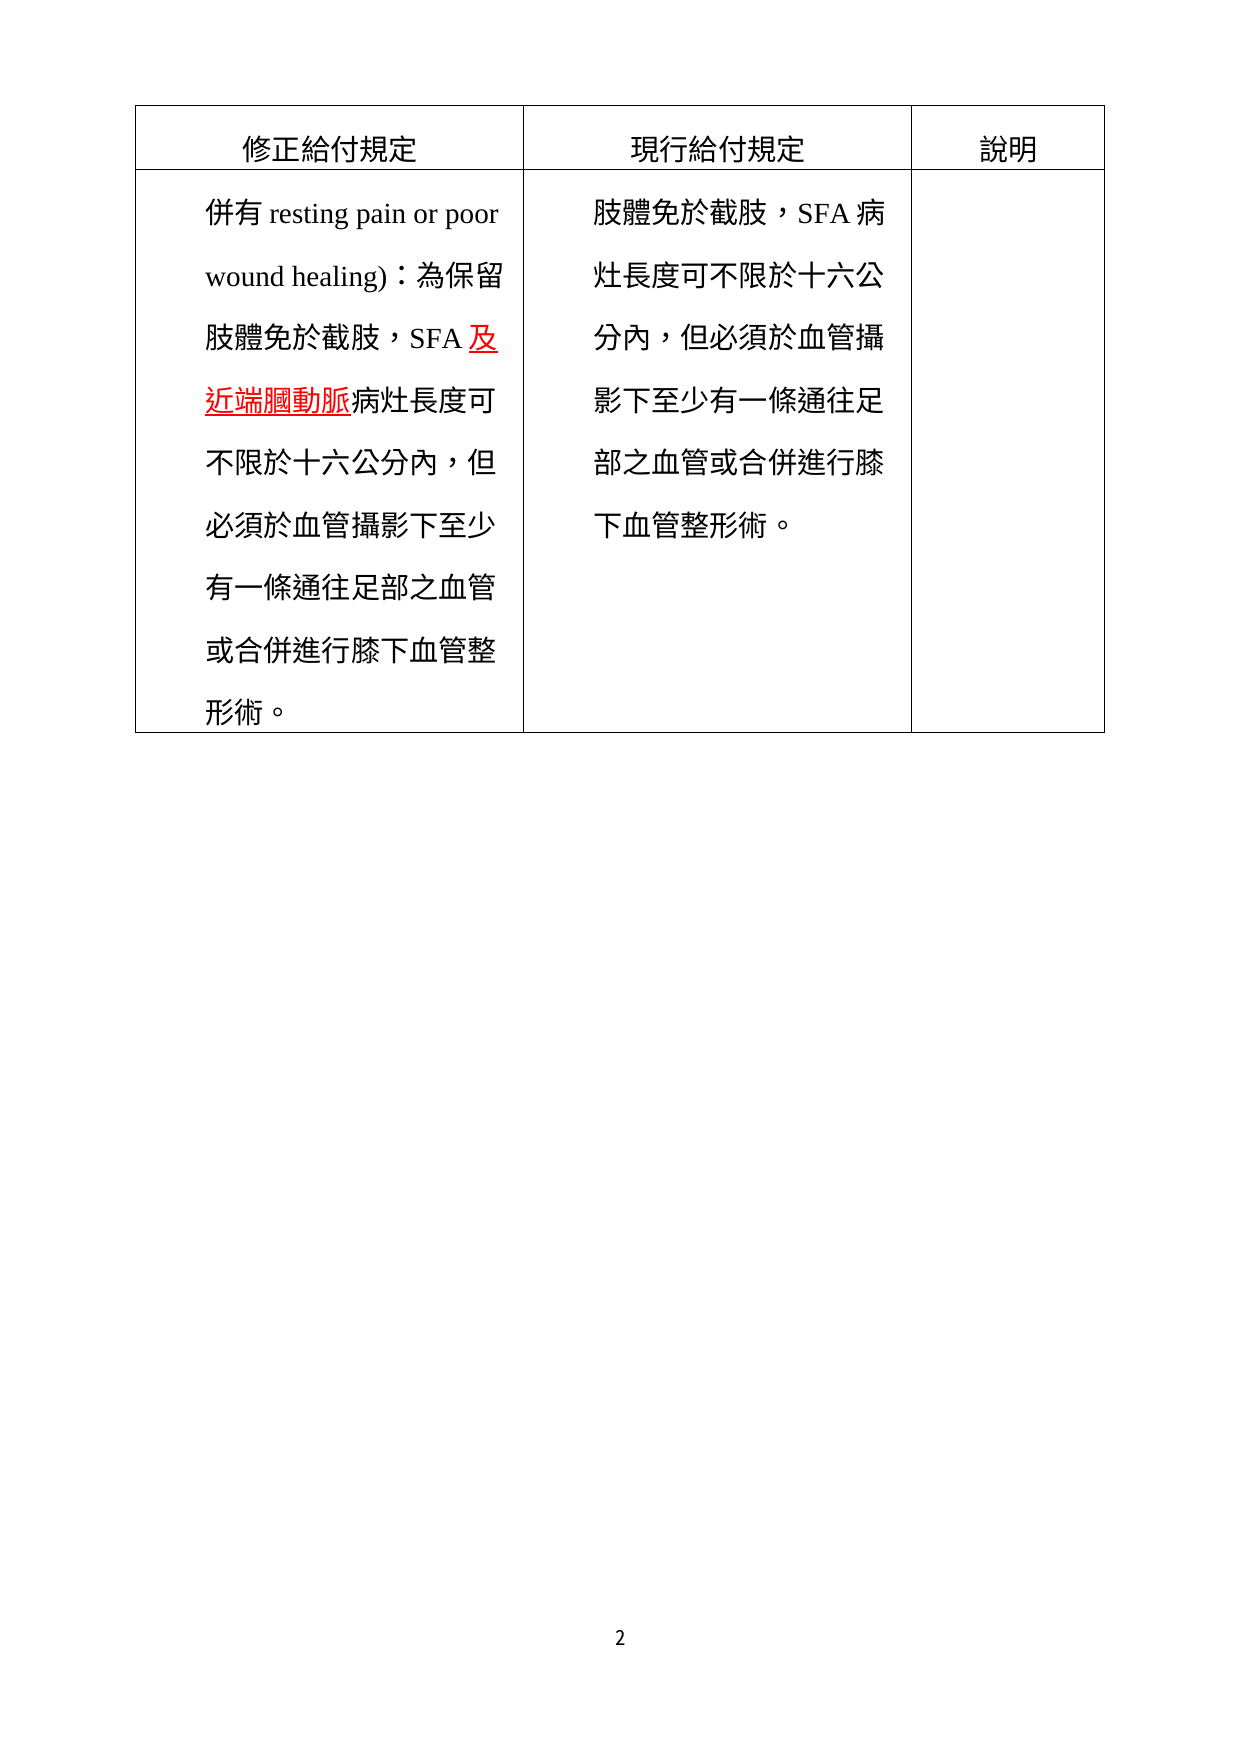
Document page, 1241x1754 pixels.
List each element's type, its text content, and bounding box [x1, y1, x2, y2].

table_header 修正給付規定 [136, 106, 523, 168]
table_header 現行給付規定 [524, 106, 911, 168]
table_cell 併有resting pain or poor wound healing)：為保留肢體免於截肢，SFA及近端膕動脈病灶長度可不限於十六公分內，但必須於血管攝影下至少有一條通往足部之血管或合併進行膝下血管整形術。 [136, 170, 523, 732]
table_cell 肢體免於截肢，SFA病灶長度可不限於十六公分內，但必須於血管攝影下至少有一條通往足部之血管或合併進行膝下血管整形術。 [524, 170, 911, 732]
table_header 說明 [912, 106, 1104, 168]
table_cell [912, 170, 1104, 732]
